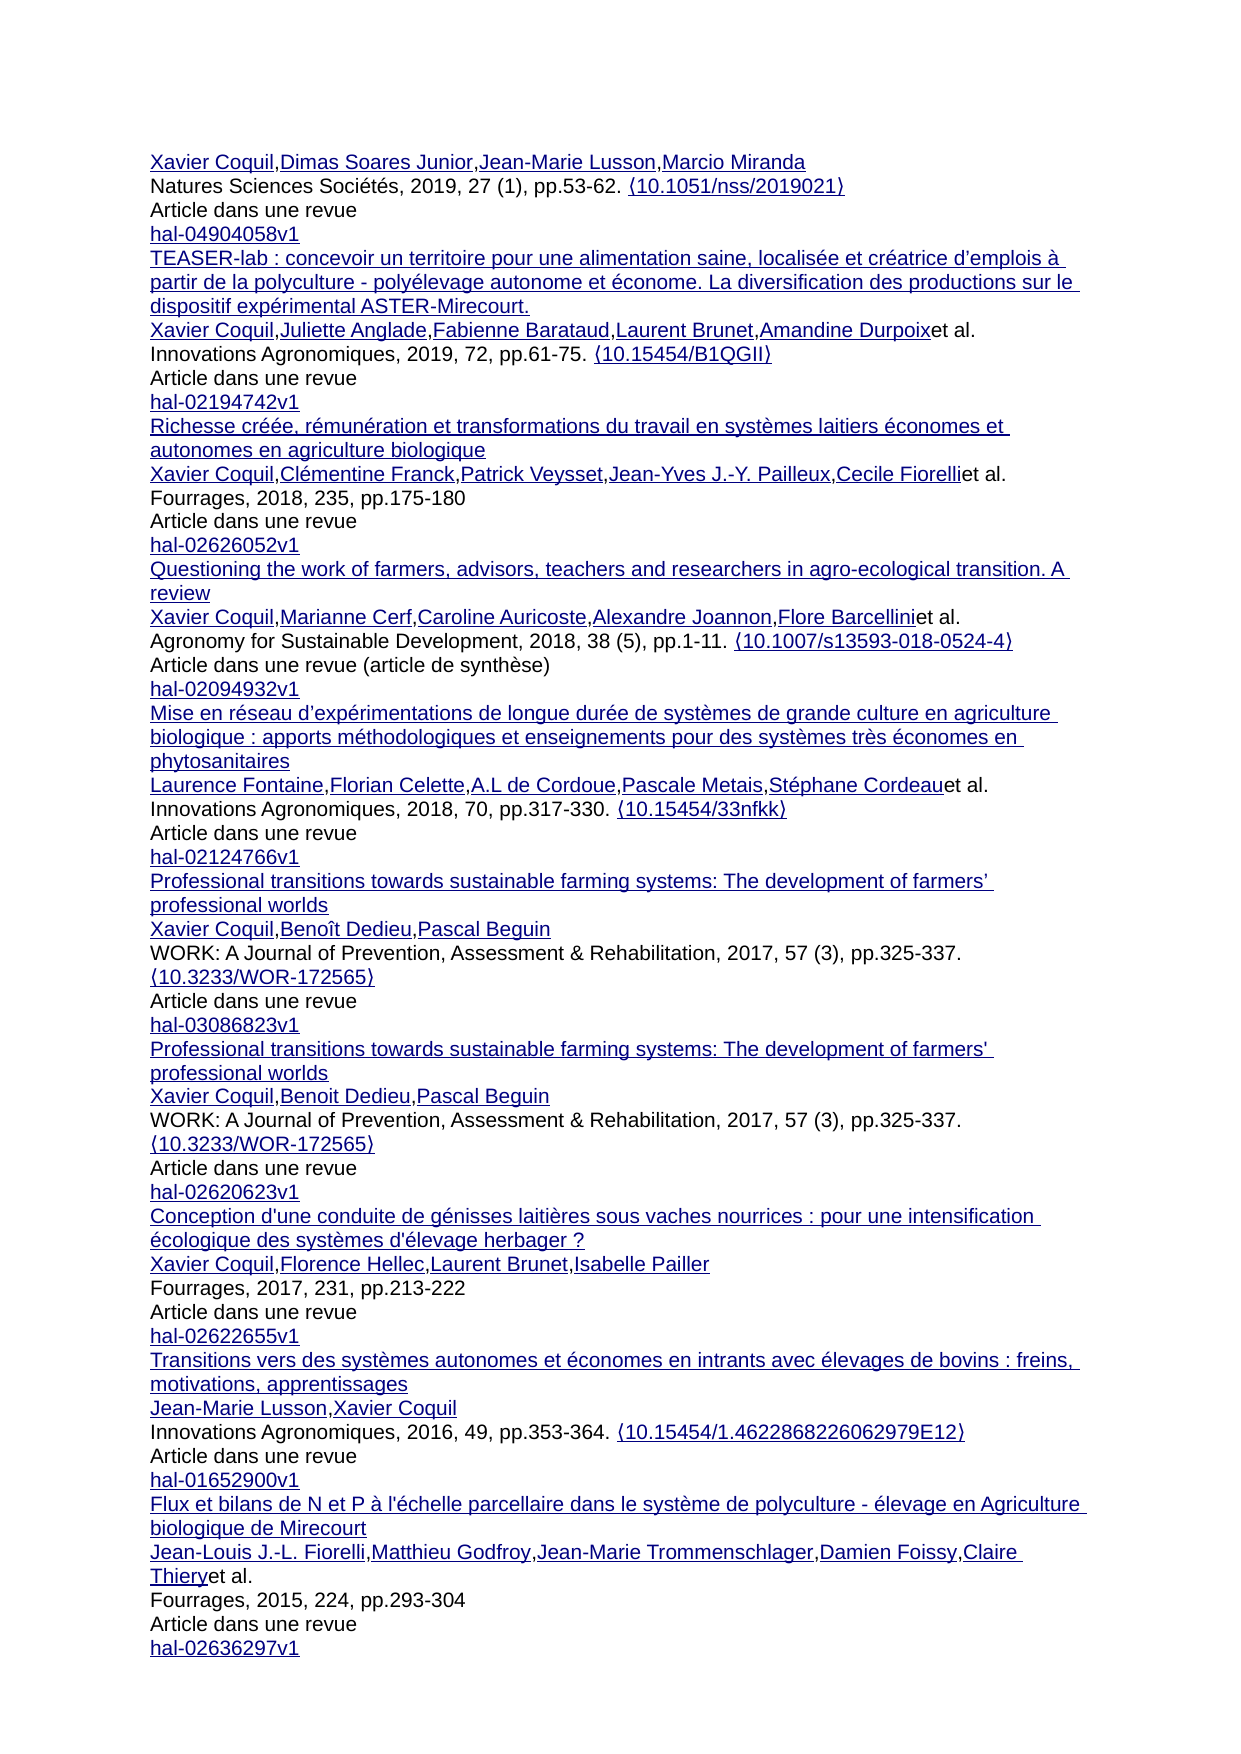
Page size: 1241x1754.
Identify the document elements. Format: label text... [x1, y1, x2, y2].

table_cell Xavier Coquil,Dimas Soares Junior,Jean-Marie Lusson,Marcio Miranda Natures Sciences Sociétés, 2019, 27 (1), pp.53-62. ⟨10.1051/nss/2019021⟩ Article dans une revue hal-04904058v1 [150, 150, 1090, 246]
table_cell Transitions vers des systèmes autonomes et économes en intrants avec élevages de bovins : freins, motivations, apprentissages Jean-Marie Lusson,Xavier Coquil Innovations Agronomiques, 2016, 49, pp.353-364. ⟨10.15454/1.4622868226062979E12⟩ Article dans une revue hal-01652900v1 [150, 1348, 1090, 1492]
table_cell Conception d'une conduite de génisses laitières sous vaches nourrices : pour une intensification écologique des systèmes d'élevage herbager ? Xavier Coquil,Florence Hellec,Laurent Brunet,Isabelle Pailler Fourrages, 2017, 231, pp.213-222 Article dans une revue hal-02622655v1 [150, 1204, 1090, 1348]
table_cell Professional transitions towards sustainable farming systems: The development of farmers' professional worlds Xavier Coquil,Benoit Dedieu,Pascal Beguin WORK: A Journal of Prevention, Assessment & Rehabilitation, 2017, 57 (3), pp.325-337. ⟨10.3233/WOR-172565⟩ Article dans une revue hal-02620623v1 [150, 1036, 1090, 1204]
table_cell Questioning the work of farmers, advisors, teachers and researchers in agro-ecological transition. A review Xavier Coquil,Marianne Cerf,Caroline Auricoste,Alexandre Joannon,Flore Barcelliniet al. Agronomy for Sustainable Development, 2018, 38 (5), pp.1-11. ⟨10.1007/s13593-018-0524-4⟩ Article dans une revue (article de synthèse) hal-02094932v1 [150, 557, 1090, 701]
table_cell Flux et bilans de N et P à l'échelle parcellaire dans le système de polyculture - élevage en Agriculture biologique de Mirecourt Jean-Louis J.-L. Fiorelli,Matthieu Godfroy,Jean-Marie Trommenschlager,Damien Foissy,Claire Thieryet al. Fourrages, 2015, 224, pp.293-304 Article dans une revue hal-02636297v1 [150, 1492, 1090, 1659]
table_cell Mise en réseau d’expérimentations de longue durée de systèmes de grande culture en agriculture biologique : apports méthodologiques et enseignements pour des systèmes très économes en phytosanitaires Laurence Fontaine,Florian Celette,A.L de Cordoue,Pascale Metais,Stéphane Cordeauet al. Innovations Agronomiques, 2018, 70, pp.317-330. ⟨10.15454/33nfkk⟩ Article dans une revue hal-02124766v1 [150, 701, 1090, 869]
table_cell TEASER-lab : concevoir un territoire pour une alimentation saine, localisée et créatrice d’emplois à partir de la polyculture - polyélevage autonome et économe. La diversification des productions sur le dispositif expérimental ASTER-Mirecourt. Xavier Coquil,Juliette Anglade,Fabienne Barataud,Laurent Brunet,Amandine Durpoixet al. Innovations Agronomiques, 2019, 72, pp.61-75. ⟨10.15454/B1QGII⟩ Article dans une revue hal-02194742v1 [150, 246, 1090, 413]
table_cell Professional transitions towards sustainable farming systems: The development of farmers’ professional worlds Xavier Coquil,Benoît Dedieu,Pascal Beguin WORK: A Journal of Prevention, Assessment & Rehabilitation, 2017, 57 (3), pp.325-337. ⟨10.3233/WOR-172565⟩ Article dans une revue hal-03086823v1 [150, 869, 1090, 1036]
table_cell Richesse créée, rémunération et transformations du travail en systèmes laitiers économes et autonomes en agriculture biologique Xavier Coquil,Clémentine Franck,Patrick Veysset,Jean-Yves J.-Y. Pailleux,Cecile Fiorelliet al. Fourrages, 2018, 235, pp.175-180 Article dans une revue hal-02626052v1 [150, 414, 1090, 557]
